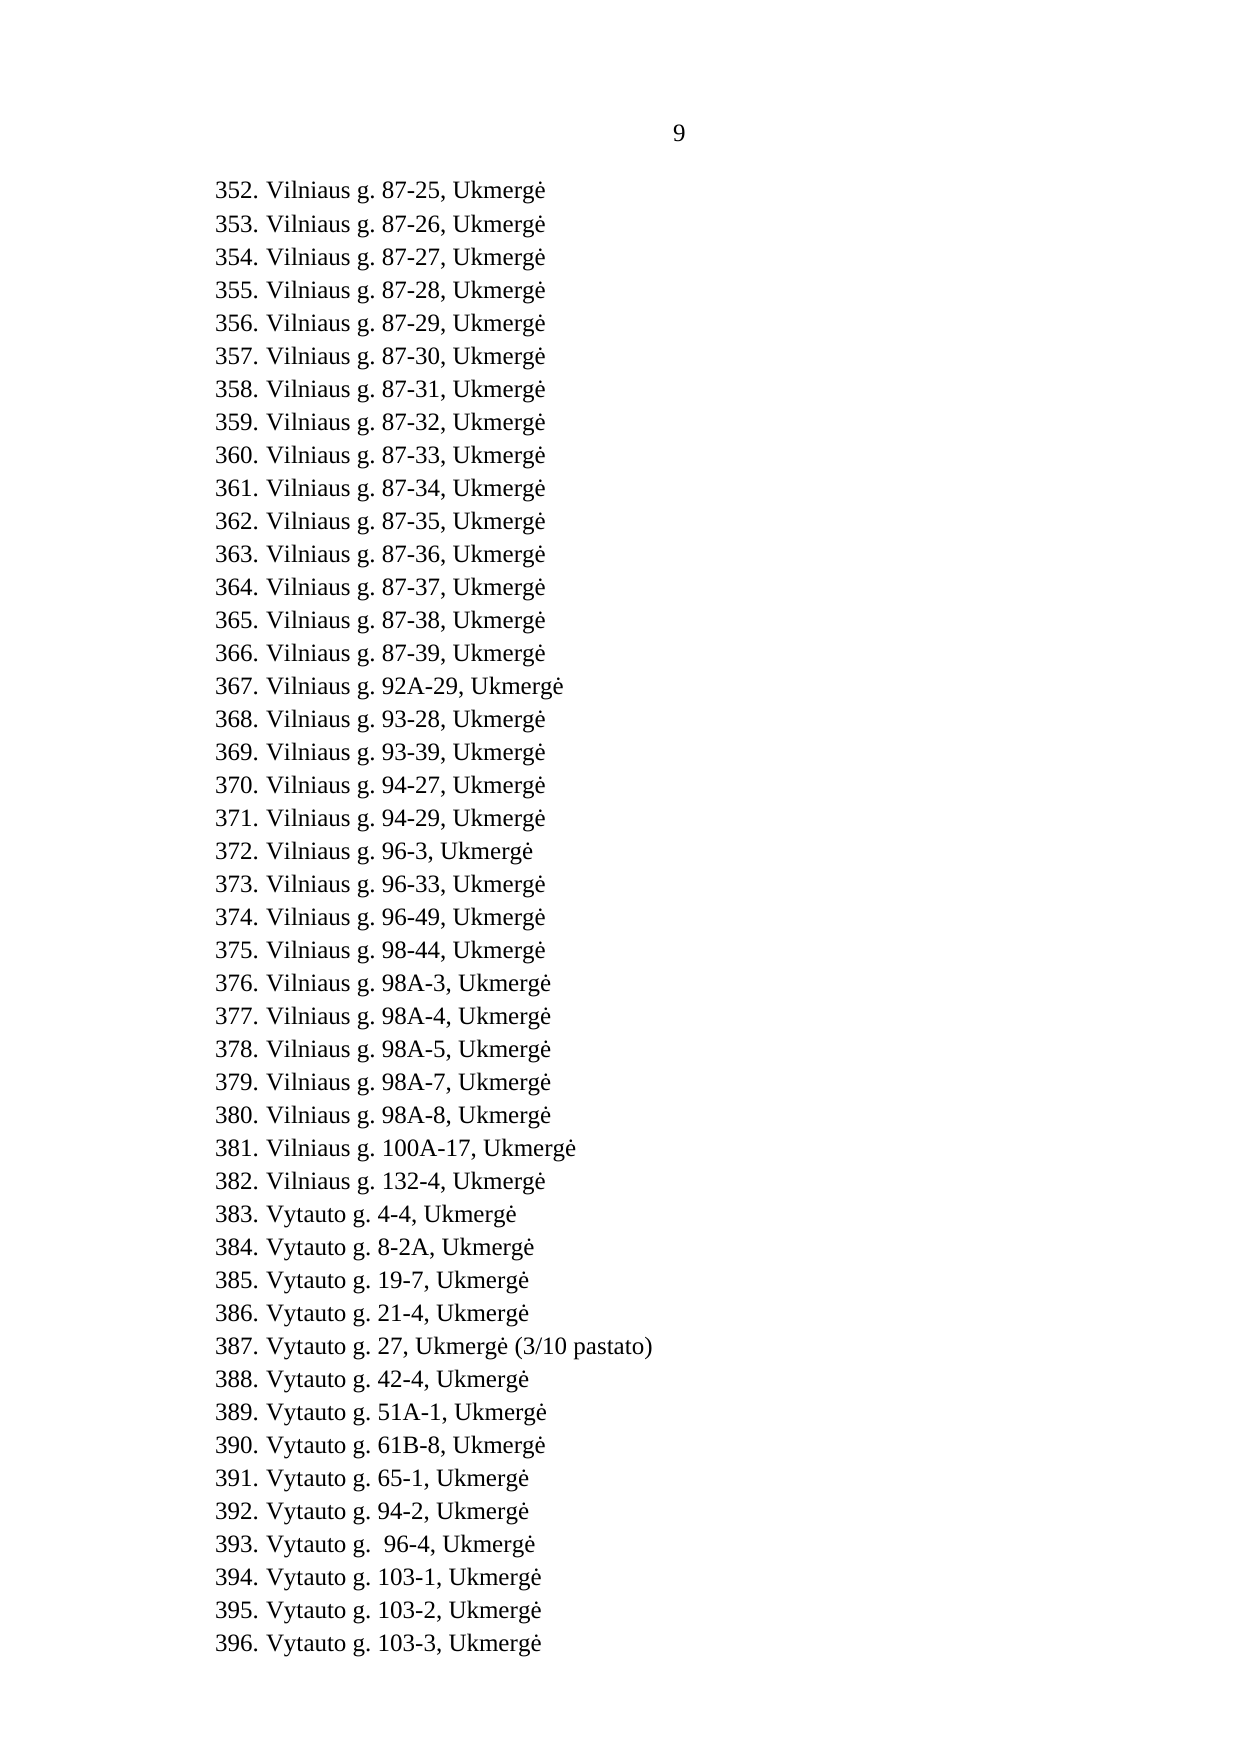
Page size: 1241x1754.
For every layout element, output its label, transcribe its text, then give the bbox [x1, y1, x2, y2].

text 377. Vilniaus g. 98A-4, Ukmergė [215, 1001, 1181, 1030]
text 390. Vytauto g. 61B-8, Ukmergė [215, 1430, 1181, 1459]
text 389. Vytauto g. 51A-1, Ukmergė [215, 1397, 1181, 1426]
text 395. Vytauto g. 103-2, Ukmergė [215, 1596, 1181, 1624]
text 361. Vilniaus g. 87-34, Ukmergė [215, 473, 1181, 502]
text 396. Vytauto g. 103-3, Ukmergė [215, 1628, 1181, 1657]
text 372. Vilniaus g. 96-3, Ukmergė [215, 836, 1181, 865]
text 394. Vytauto g. 103-1, Ukmergė [215, 1562, 1181, 1591]
text 353. Vilniaus g. 87-26, Ukmergė [215, 209, 1181, 237]
text 387. Vytauto g. 27, Ukmergė (3/10 pastato) [215, 1331, 1181, 1360]
text 363. Vilniaus g. 87-36, Ukmergė [215, 539, 1181, 568]
text 370. Vilniaus g. 94-27, Ukmergė [215, 770, 1181, 799]
text 385. Vytauto g. 19-7, Ukmergė [215, 1265, 1181, 1294]
text 366. Vilniaus g. 87-39, Ukmergė [215, 638, 1181, 667]
text 391. Vytauto g. 65-1, Ukmergė [215, 1463, 1181, 1492]
text 364. Vilniaus g. 87-37, Ukmergė [215, 572, 1181, 601]
text 371. Vilniaus g. 94-29, Ukmergė [215, 803, 1181, 832]
text 381. Vilniaus g. 100A-17, Ukmergė [215, 1133, 1181, 1162]
text 384. Vytauto g. 8-2A, Ukmergė [215, 1232, 1181, 1261]
text 376. Vilniaus g. 98A-3, Ukmergė [215, 968, 1181, 997]
text 388. Vytauto g. 42-4, Ukmergė [215, 1364, 1181, 1393]
text 355. Vilniaus g. 87-28, Ukmergė [215, 275, 1181, 303]
text 374. Vilniaus g. 96-49, Ukmergė [215, 902, 1181, 931]
text 360. Vilniaus g. 87-33, Ukmergė [215, 440, 1181, 468]
text 356. Vilniaus g. 87-29, Ukmergė [215, 308, 1181, 336]
text 369. Vilniaus g. 93-39, Ukmergė [215, 737, 1181, 766]
text 382. Vilniaus g. 132-4, Ukmergė [215, 1166, 1181, 1195]
text 352. Vilniaus g. 87-25, Ukmergė [215, 176, 1181, 204]
text 367. Vilniaus g. 92A-29, Ukmergė [215, 671, 1181, 700]
text 380. Vilniaus g. 98A-8, Ukmergė [215, 1100, 1181, 1129]
text 375. Vilniaus g. 98-44, Ukmergė [215, 935, 1181, 964]
text 393. Vytauto g. 96-4, Ukmergė [215, 1529, 1181, 1558]
text 358. Vilniaus g. 87-31, Ukmergė [215, 374, 1181, 402]
text 379. Vilniaus g. 98A-7, Ukmergė [215, 1067, 1181, 1096]
text 362. Vilniaus g. 87-35, Ukmergė [215, 506, 1181, 534]
text 365. Vilniaus g. 87-38, Ukmergė [215, 605, 1181, 634]
text 359. Vilniaus g. 87-32, Ukmergė [215, 407, 1181, 436]
text 373. Vilniaus g. 96-33, Ukmergė [215, 869, 1181, 898]
text 383. Vytauto g. 4-4, Ukmergė [215, 1199, 1181, 1228]
text 357. Vilniaus g. 87-30, Ukmergė [215, 341, 1181, 369]
text 386. Vytauto g. 21-4, Ukmergė [215, 1298, 1181, 1327]
text 354. Vilniaus g. 87-27, Ukmergė [215, 242, 1181, 270]
text 368. Vilniaus g. 93-28, Ukmergė [215, 704, 1181, 733]
text 392. Vytauto g. 94-2, Ukmergė [215, 1496, 1181, 1525]
text 378. Vilniaus g. 98A-5, Ukmergė [215, 1034, 1181, 1063]
